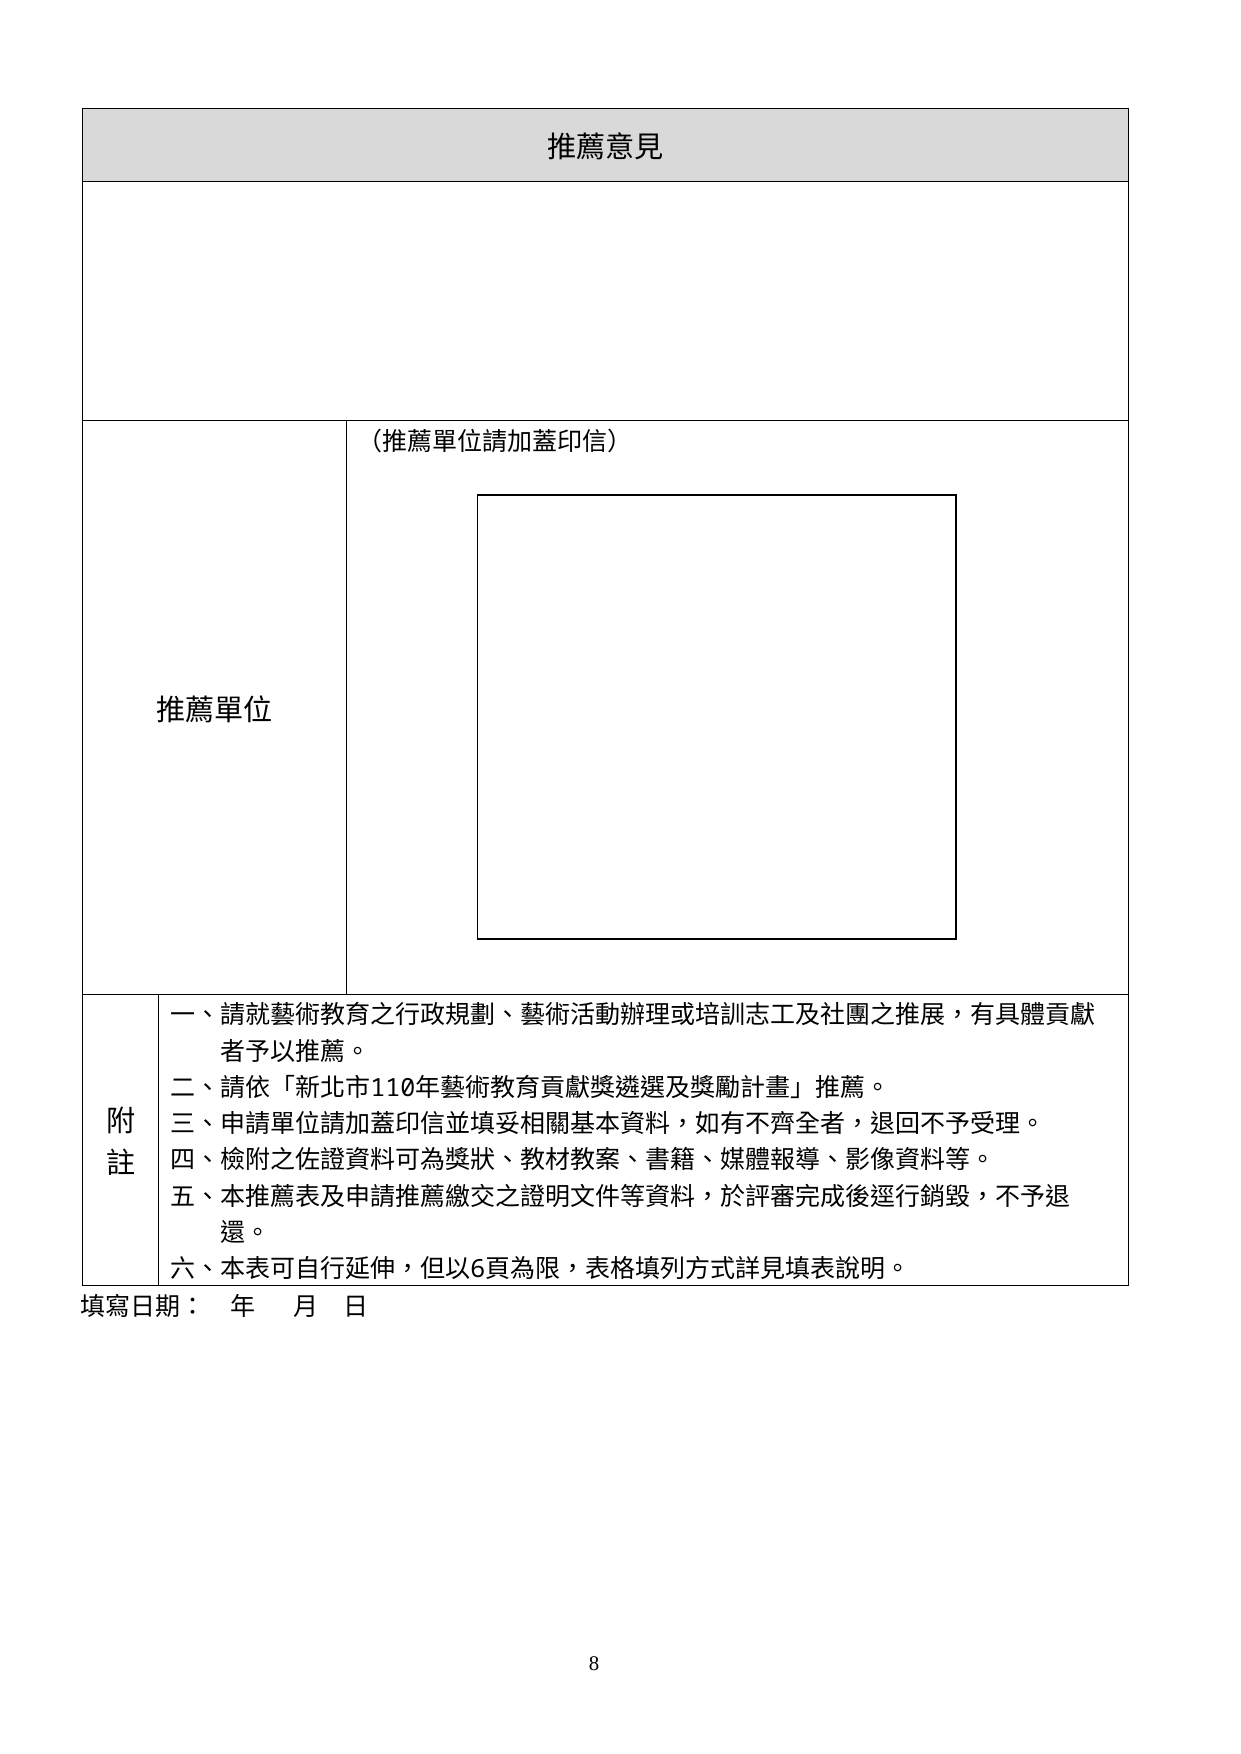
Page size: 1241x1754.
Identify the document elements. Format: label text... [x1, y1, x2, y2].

table_cell 附註 [83, 995, 158, 1285]
table_cell 一、請就藝術教育之行政規劃、藝術活動辦理或培訓志工及社團之推展，有具體貢獻者予以推薦。 二、請依「新北市110年藝術教育貢獻獎遴選及獎勵計畫」推薦。 三、申請單位請加蓋印信並填妥相關基本資料，如有不齊全者，退回不予受理。 四、檢附之佐證資料可為獎狀、教材教案、書籍、媒體報導、影像資料等。 五、本推薦表及申請推薦繳交之證明文件等資料，於評審完成後逕行銷毀，不予退還。 六、本表可自行延伸，但以6頁為限，表格填列方式詳見填表說明。 [159, 995, 1128, 1285]
text 填寫日期： 年 月 日 [81, 1286, 1043, 1322]
table_cell （推薦單位請加蓋印信） [347, 421, 1128, 994]
table_cell [83, 182, 1128, 420]
table_cell 推薦意見 [83, 109, 1128, 181]
table_cell 推薦單位 [83, 421, 346, 994]
